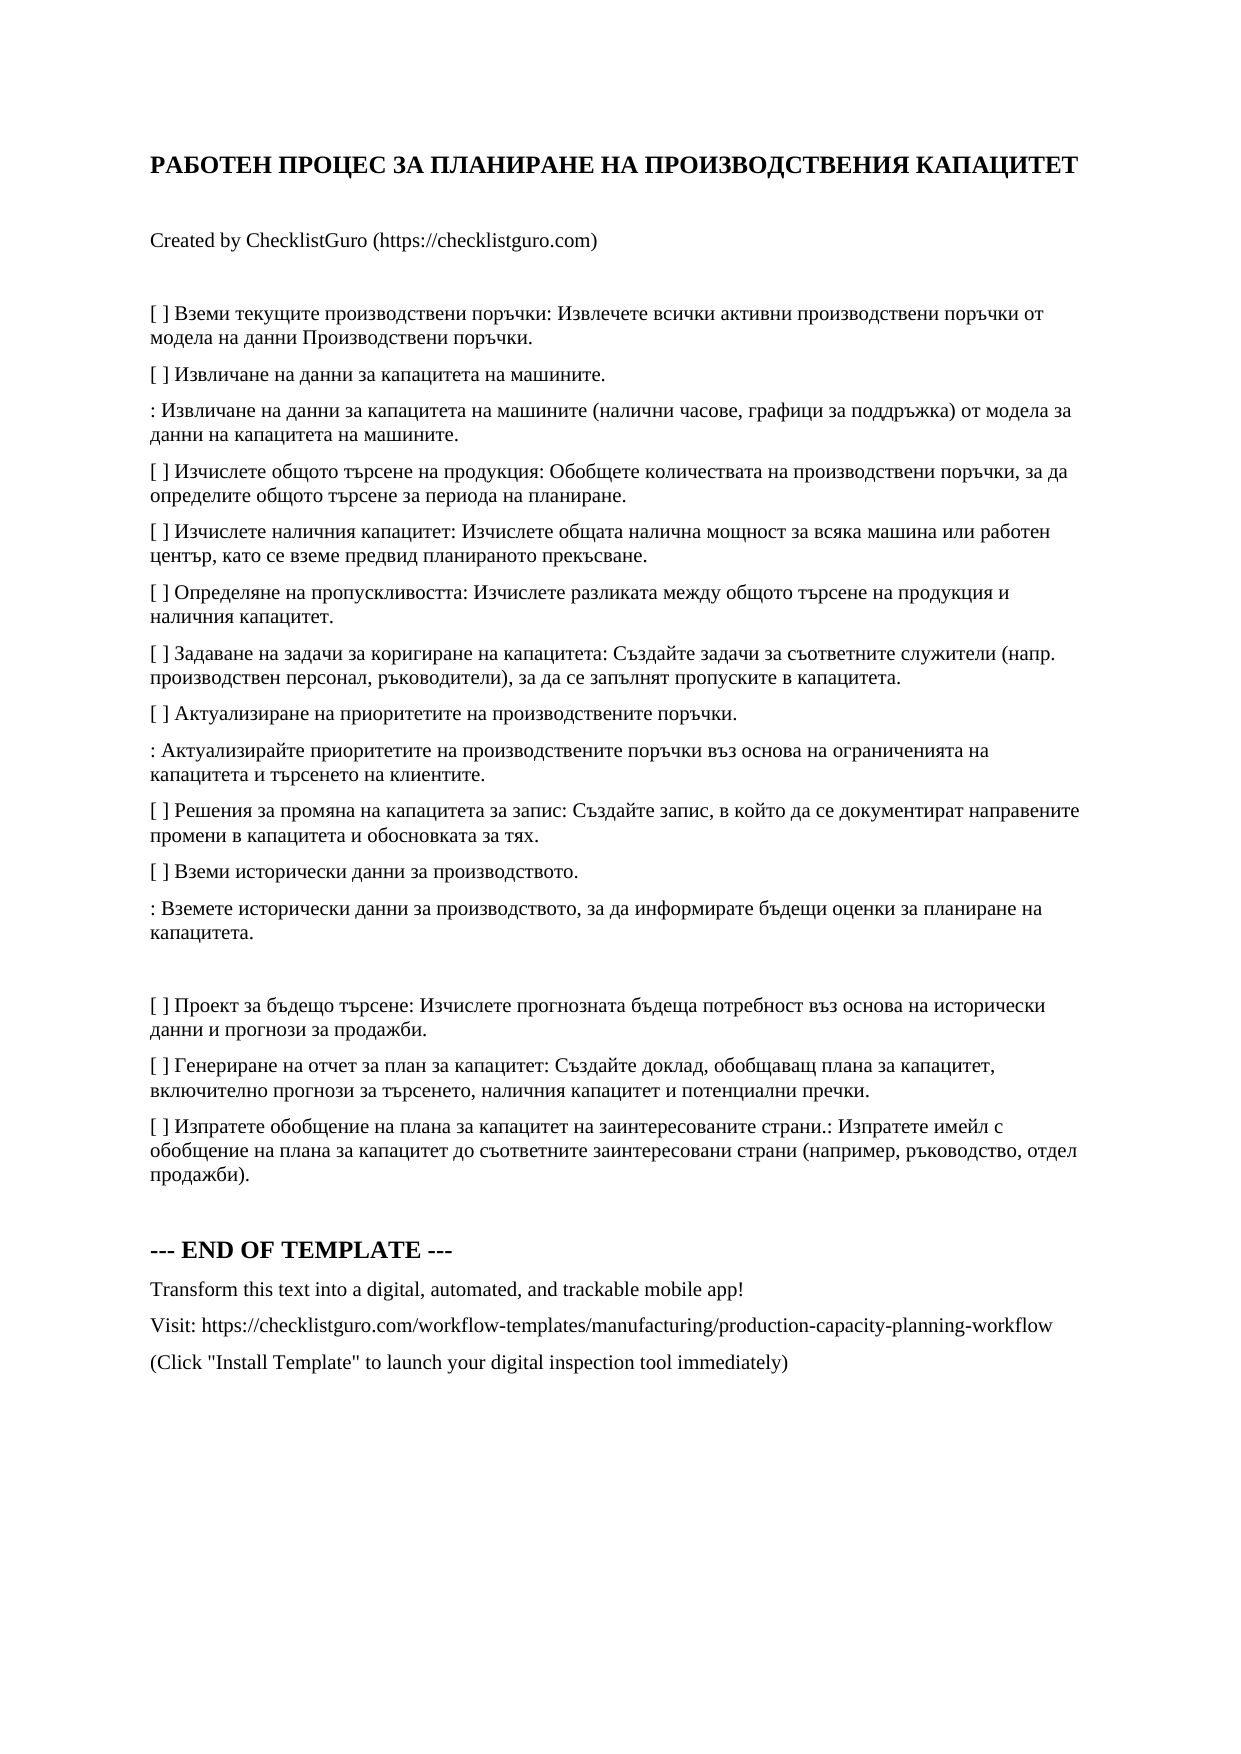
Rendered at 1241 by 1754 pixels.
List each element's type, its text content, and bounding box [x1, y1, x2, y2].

text [ ] Задаване на задачи за коригиране на капацитета: Създайте задачи за съответните служители (напр. производствен персонал, ръководители), за да се запълнят пропуските в капацитета. [150, 641, 1090, 689]
text [ ] Актуализиране на приоритетите на производствените поръчки. [150, 701, 1090, 725]
text : Извличане на данни за капацитета на машините (налични часове, графици за поддръжка) от модела за данни на капацитета на машините. [150, 398, 1090, 446]
text --- END OF TEMPLATE --- [150, 1235, 1090, 1264]
text [ ] Вземи исторически данни за производството. [150, 859, 1090, 883]
text [ ] Изчислете наличния капацитет: Изчислете общата налична мощност за всяка машина или работен център, като се вземе предвид планираното прекъсване. [150, 519, 1090, 567]
text [ ] Определяне на пропускливостта: Изчислете разликата между общото търсене на продукция и наличния капацитет. [150, 580, 1090, 628]
text [ ] Решения за промяна на капацитета за запис: Създайте запис, в който да се документират направените промени в капацитета и обосновката за тях. [150, 798, 1090, 847]
text : Вземете исторически данни за производството, за да информирате бъдещи оценки за планиране на капацитета. [150, 896, 1090, 944]
text [ ] Извличане на данни за капацитета на машините. [150, 362, 1090, 386]
text РАБОТЕН ПРОЦЕС ЗА ПЛАНИРАНЕ НА ПРОИЗВОДСТВЕНИЯ КАПАЦИТЕТ [150, 150, 1090, 179]
text [ ] Проект за бъдещо търсене: Изчислете прогнозната бъдеща потребност въз основа на исторически данни и прогнози за продажби. [150, 993, 1090, 1041]
text Transform this text into a digital, automated, and trackable mobile app! [150, 1277, 1090, 1301]
text [ ] Изпратете обобщение на плана за капацитет на заинтересованите страни.: Изпратете имейл с обобщение на плана за капацитет до съответните заинтересовани страни (например, ръководство, отдел продажби). [150, 1114, 1090, 1186]
text [ ] Генериране на отчет за план за капацитет: Създайте доклад, обобщаващ плана за капацитет, включително прогнози за търсенето, наличния капацитет и потенциални пречки. [150, 1053, 1090, 1102]
text Visit: https://checklistguro.com/workflow-templates/manufacturing/production-capacity-planning-workflow [150, 1313, 1090, 1337]
text [ ] Вземи текущите производствени поръчки: Извлечете всички активни производствени поръчки от модела на данни Производствени поръчки. [150, 301, 1090, 349]
text [ ] Изчислете общото търсене на продукция: Обобщете количествата на производствени поръчки, за да определите общото търсене за периода на планиране. [150, 459, 1090, 507]
text Created by ChecklistGuro (https://checklistguro.com) [150, 228, 1090, 252]
text (Click "Install Template" to launch your digital inspection tool immediately) [150, 1350, 1090, 1374]
text : Актуализирайте приоритетите на производствените поръчки въз основа на ограниченията на капацитета и търсенето на клиентите. [150, 738, 1090, 786]
